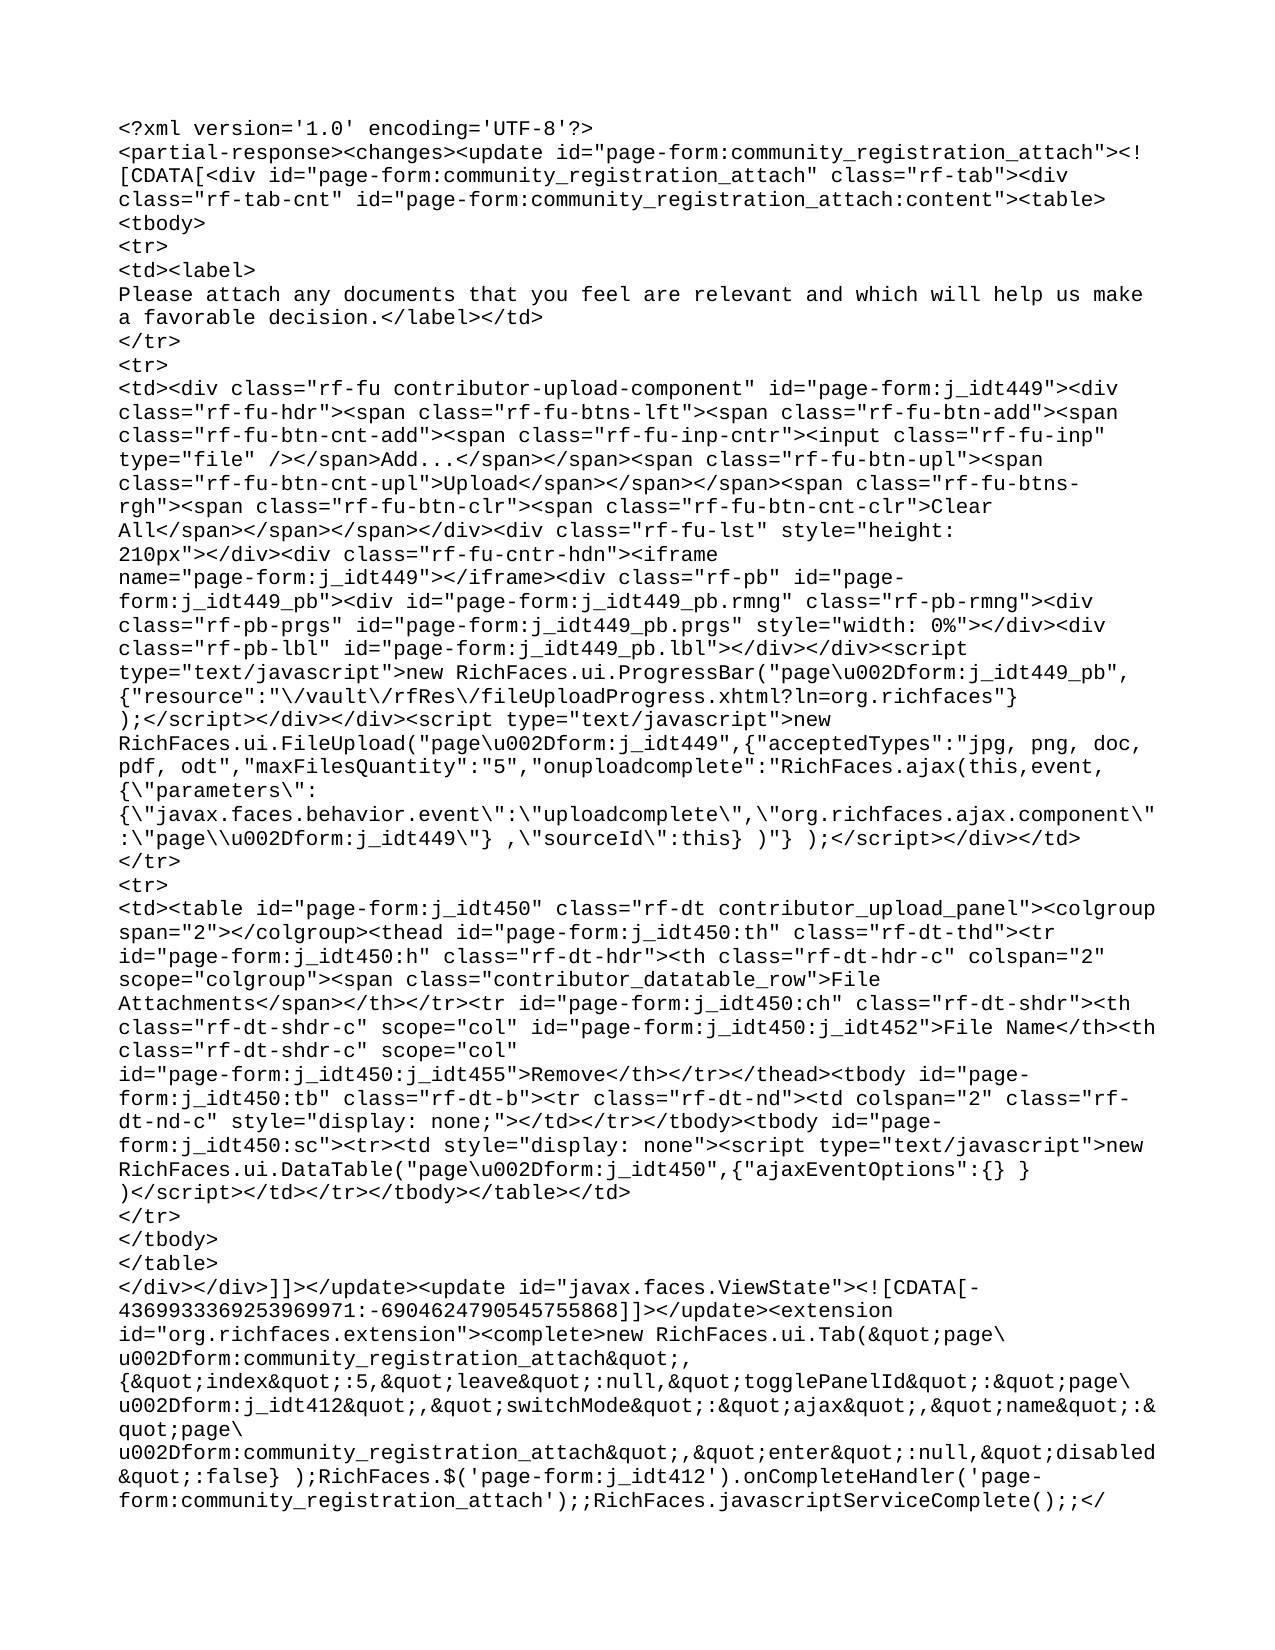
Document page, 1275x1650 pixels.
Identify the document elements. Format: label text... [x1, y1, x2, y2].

text <tbody> [118, 213, 1157, 236]
text <tr> [118, 236, 1157, 260]
text </table> [118, 1253, 1157, 1277]
text <tr> [118, 875, 1157, 898]
text </tr> [118, 1206, 1157, 1229]
text <td><label> [118, 260, 1157, 284]
text <?xml version='1.0' encoding='UTF-8'?> [118, 118, 1157, 142]
text <partial-response><changes><update id="page-form:community_registration_attach"><![CDATA[<div id="page-form:community_registration_attach" class="rf-tab"><div class="rf-tab-cnt" id="page-form:community_registration_attach:content"><table> [118, 142, 1157, 213]
text <td><table id="page-form:j_idt450" class="rf-dt contributor_upload_panel"><colgroup span="2"></colgroup><thead id="page-form:j_idt450:th" class="rf-dt-thd"><tr id="page-form:j_idt450:h" class="rf-dt-hdr"><th class="rf-dt-hdr-c" colspan="2" scope="colgroup"><span class="contributor_datatable_row">File Attachments</span></th></tr><tr id="page-form:j_idt450:ch" class="rf-dt-shdr"><th class="rf-dt-shdr-c" scope="col" id="page-form:j_idt450:j_idt452">File Name</th><th class="rf-dt-shdr-c" scope="col" id="page-form:j_idt450:j_idt455">Remove</th></tr></thead><tbody id="page-form:j_idt450:tb" class="rf-dt-b"><tr class="rf-dt-nd"><td colspan="2" class="rf-dt-nd-c" style="display: none;"></td></tr></tbody><tbody id="page-form:j_idt450:sc"><tr><td style="display: none"><script type="text/javascript">new RichFaces.ui.DataTable("page\u002Dform:j_idt450",{"ajaxEventOptions":{} } )</script></td></tr></tbody></table></td> [118, 898, 1157, 1206]
text </tr> [118, 331, 1157, 354]
text </tbody> [118, 1229, 1157, 1253]
text <tr> [118, 354, 1157, 378]
text Please attach any documents that you feel are relevant and which will help us make a favorable decision.</label></td> [118, 284, 1157, 331]
text <td><div class="rf-fu contributor-upload-component" id="page-form:j_idt449"><div class="rf-fu-hdr"><span class="rf-fu-btns-lft"><span class="rf-fu-btn-add"><span class="rf-fu-btn-cnt-add"><span class="rf-fu-inp-cntr"><input class="rf-fu-inp" type="file" /></span>Add...</span></span><span class="rf-fu-btn-upl"><span class="rf-fu-btn-cnt-upl">Upload</span></span></span><span class="rf-fu-btns-rgh"><span class="rf-fu-btn-clr"><span class="rf-fu-btn-cnt-clr">Clear All</span></span></span></div><div class="rf-fu-lst" style="height: 210px"></div><div class="rf-fu-cntr-hdn"><iframe name="page-form:j_idt449"></iframe><div class="rf-pb" id="page-form:j_idt449_pb"><div id="page-form:j_idt449_pb.rmng" class="rf-pb-rmng"><div class="rf-pb-prgs" id="page-form:j_idt449_pb.prgs" style="width: 0%"></div><div class="rf-pb-lbl" id="page-form:j_idt449_pb.lbl"></div></div><script type="text/javascript">new RichFaces.ui.ProgressBar("page\u002Dform:j_idt449_pb",{"resource":"\/vault\/rfRes\/fileUploadProgress.xhtml?ln=org.richfaces"} );</script></div></div><script type="text/javascript">new RichFaces.ui.FileUpload("page\u002Dform:j_idt449",{"acceptedTypes":"jpg, png, doc, pdf, odt","maxFilesQuantity":"5","onuploadcomplete":"RichFaces.ajax(this,event,{\"parameters\":{\"javax.faces.behavior.event\":\"uploadcomplete\",\"org.richfaces.ajax.component\":\"page\\u002Dform:j_idt449\"} ,\"sourceId\":this} )"} );</script></div></td> [118, 378, 1157, 851]
text </tr> [118, 851, 1157, 875]
text </div></div>]]></update><update id="javax.faces.ViewState"><![CDATA[-4369933369253969971:-6904624790545755868]]></update><extension id="org.richfaces.extension"><complete>new RichFaces.ui.Tab(&quot;page\u002Dform:community_registration_attach&quot;,{&quot;index&quot;:5,&quot;leave&quot;:null,&quot;togglePanelId&quot;:&quot;page\u002Dform:j_idt412&quot;,&quot;switchMode&quot;:&quot;ajax&quot;,&quot;name&quot;:&quot;page\u002Dform:community_registration_attach&quot;,&quot;enter&quot;:null,&quot;disabled&quot;:false} );RichFaces.$('page-form:j_idt412').onCompleteHandler('page-form:community_registration_attach');;RichFaces.javascriptServiceComplete();;</ [118, 1277, 1157, 1513]
